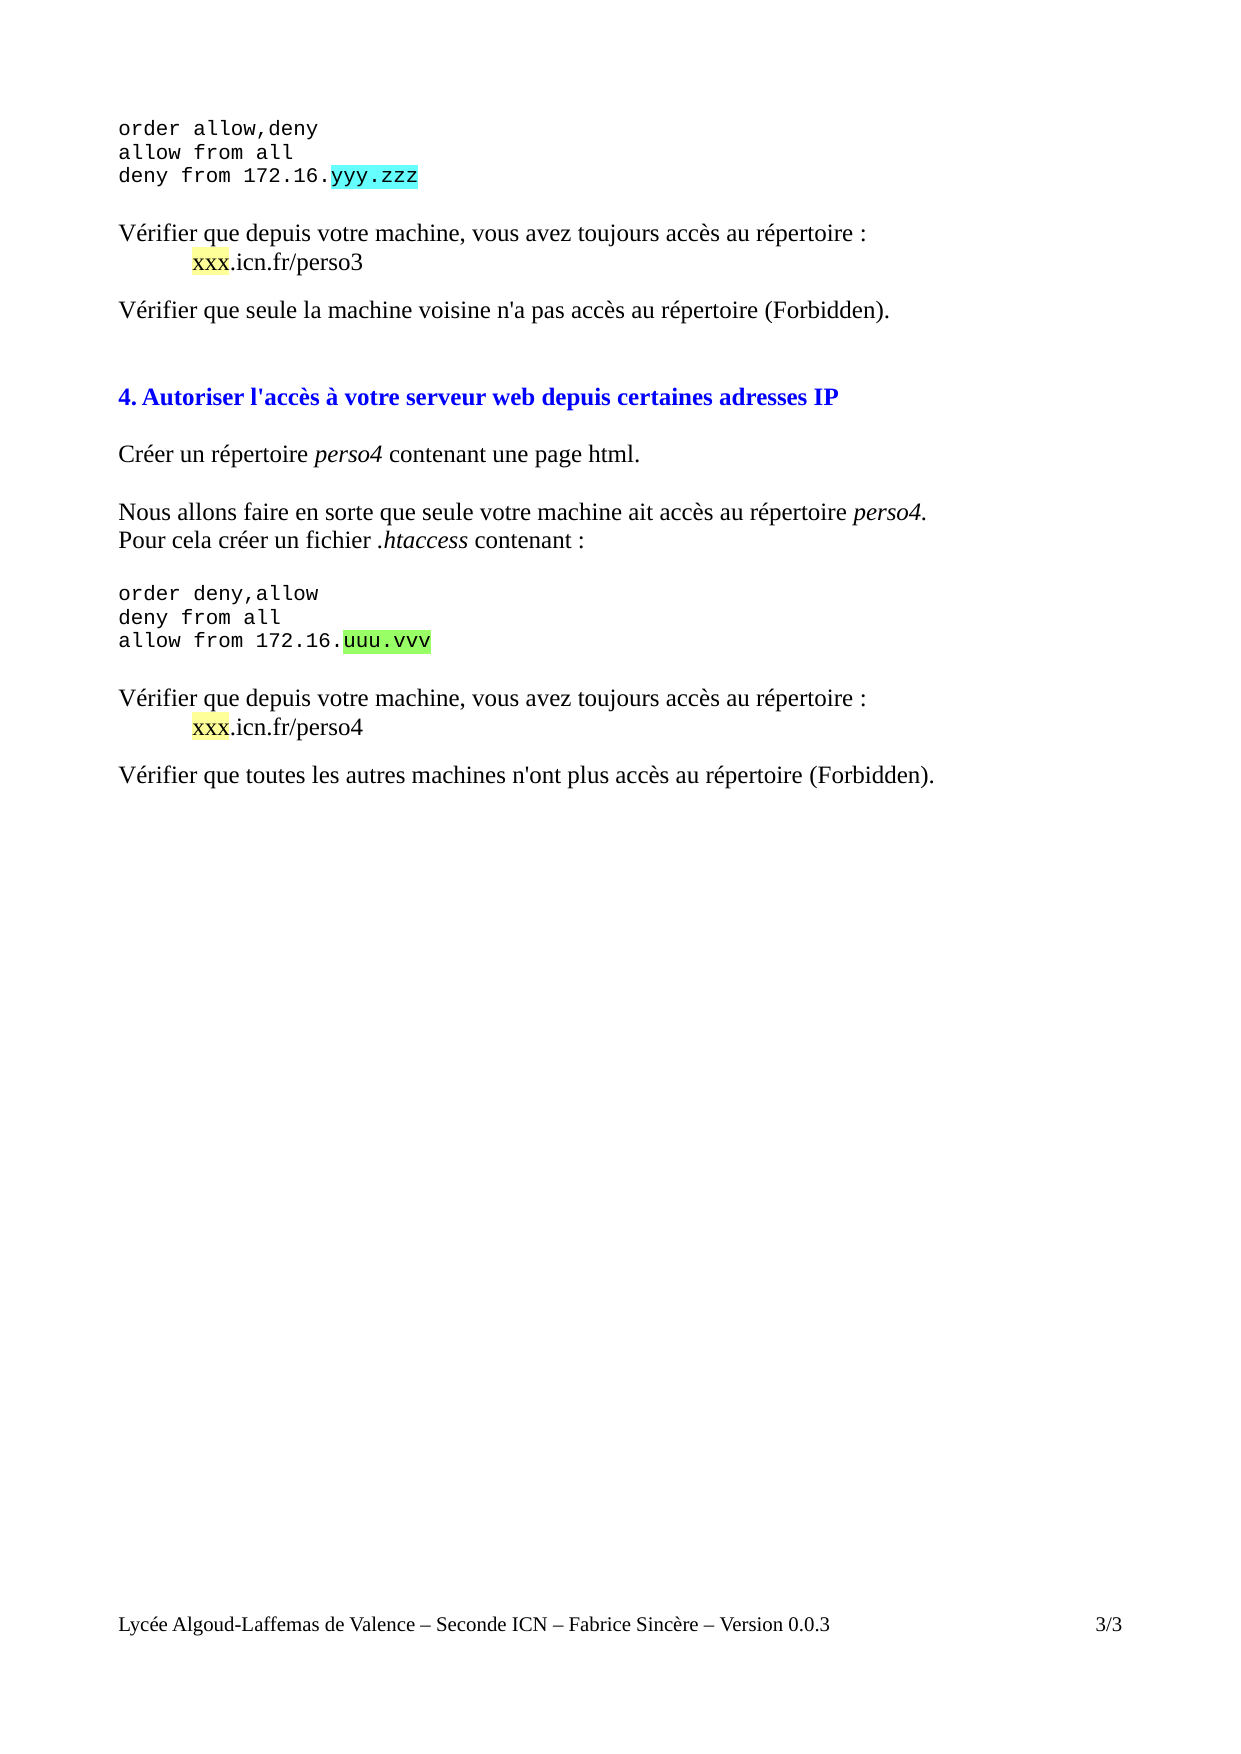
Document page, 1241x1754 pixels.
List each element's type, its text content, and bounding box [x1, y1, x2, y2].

text Vérifier que toutes les autres machines n'ont plus accès au répertoire (Forbidden). [118, 761, 1122, 789]
text deny from all [118, 607, 1122, 630]
text order deny,allow [118, 583, 1122, 607]
text order allow,deny [118, 118, 1122, 142]
text Nous allons faire en sorte que seule votre machine ait accès au répertoire perso4. [118, 497, 1122, 526]
text Pour cela créer un fichier .htaccess contenant : [118, 526, 1122, 554]
text allow from all [118, 142, 1122, 165]
text Créer un répertoire perso4 contenant une page html. [118, 439, 1122, 468]
text xxx.icn.fr/perso4 [118, 712, 1122, 740]
text Vérifier que depuis votre machine, vous avez toujours accès au répertoire : [118, 218, 1122, 247]
text Vérifier que seule la machine voisine n'a pas accès au répertoire (Forbidden). [118, 296, 1122, 324]
text deny from 172.16.yyy.zzz [118, 165, 1122, 189]
text Vérifier que depuis votre machine, vous avez toujours accès au répertoire : [118, 683, 1122, 712]
text 4. Autoriser l'accès à votre serveur web depuis certaines adresses IP [118, 382, 1122, 411]
text xxx.icn.fr/perso3 [118, 247, 1122, 275]
text allow from 172.16.uuu.vvv [118, 630, 1122, 654]
